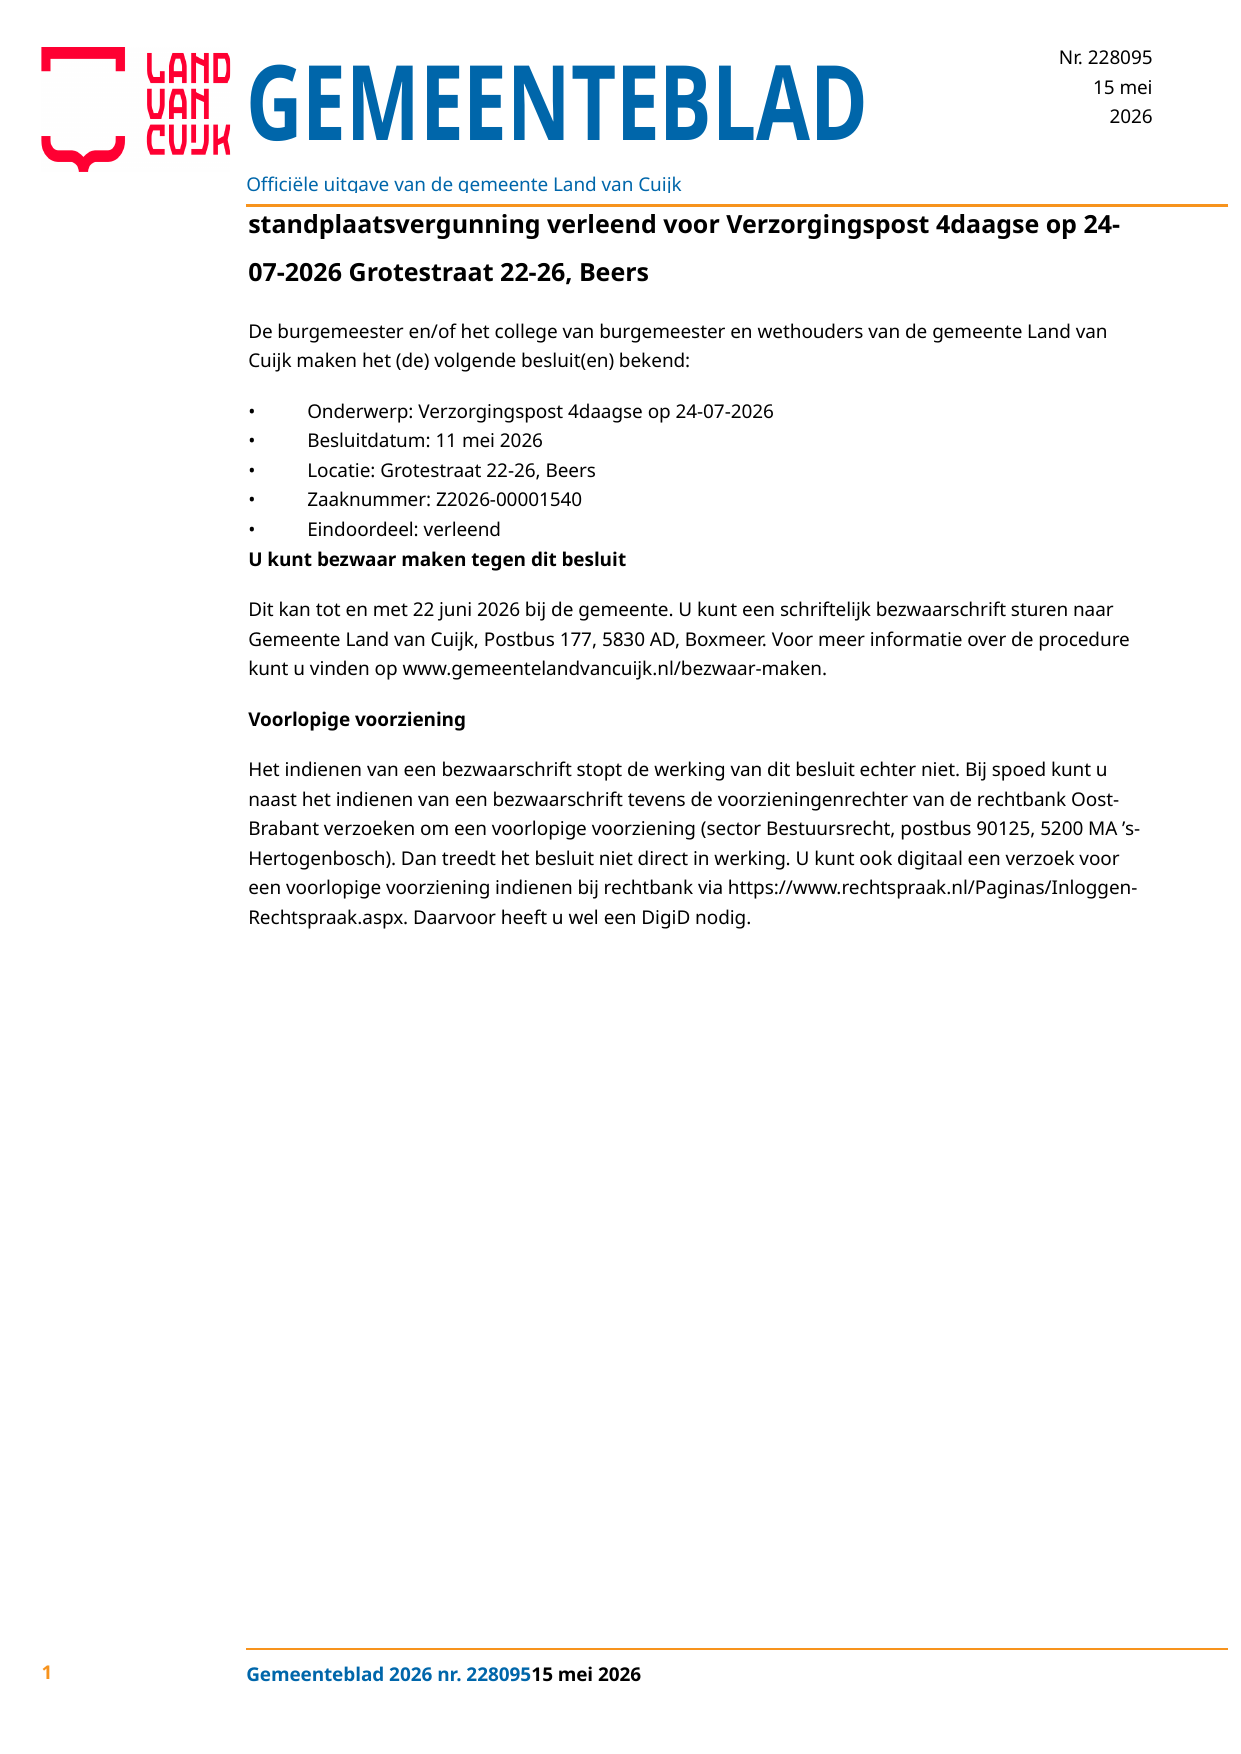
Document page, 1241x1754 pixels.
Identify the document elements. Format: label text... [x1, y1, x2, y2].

text standplaatsvergunning verleend voor Verzorgingspost 4daagse op 24-07-2026 Grotestraat 22-26, Beers [248, 207, 1152, 288]
text Het indienen van een bezwaarschrift stopt de werking van dit besluit echter niet. Bij spoed kunt u naast het indienen van een bezwaarschrift tevens de voorzieningenrechter van de rechtbank Oost-Brabant verzoeken om een voorlopige voorziening (sector Bestuursrecht, postbus 90125, 5200 MA ’s-Hertogenbosch). Dan treedt het besluit niet direct in werking. U kunt ook digitaal een verzoek voor een voorlopige voorziening indienen bij rechtbank via https://www.rechtspraak.nl/Paginas/Inloggen-Rechtspraak.aspx. Daarvoor heeft u wel een DigiD nodig. [248, 756, 1152, 930]
text De burgemeester en/of het college van burgemeester en wethouders van de gemeente Land van Cuijk maken het (de) volgende besluit(en) bekend: [248, 318, 1152, 373]
list Zaaknummer: Z2026-00001540 [248, 487, 1152, 512]
list Locatie: Grotestraat 22-26, Beers [248, 457, 1152, 483]
list Besluitdatum: 11 mei 2026 [248, 427, 1152, 453]
picture [41, 47, 231, 172]
text U kunt bezwaar maken tegen dit besluit [248, 546, 1152, 572]
list Onderwerp: Verzorgingspost 4daagse op 24-07-2026 [248, 398, 1152, 424]
list Eindoordeel: verleend [248, 516, 1152, 542]
text Dit kan tot en met 22 juni 2026 bij de gemeente. U kunt een schriftelijk bezwaarschrift sturen naar Gemeente Land van Cuijk, Postbus 177, 5830 AD, Boxmeer. Voor meer informatie over de procedure kunt u vinden op www.gemeentelandvancuijk.nl/bezwaar-maken. [248, 596, 1152, 681]
text Voorlopige voorziening [248, 706, 1152, 732]
